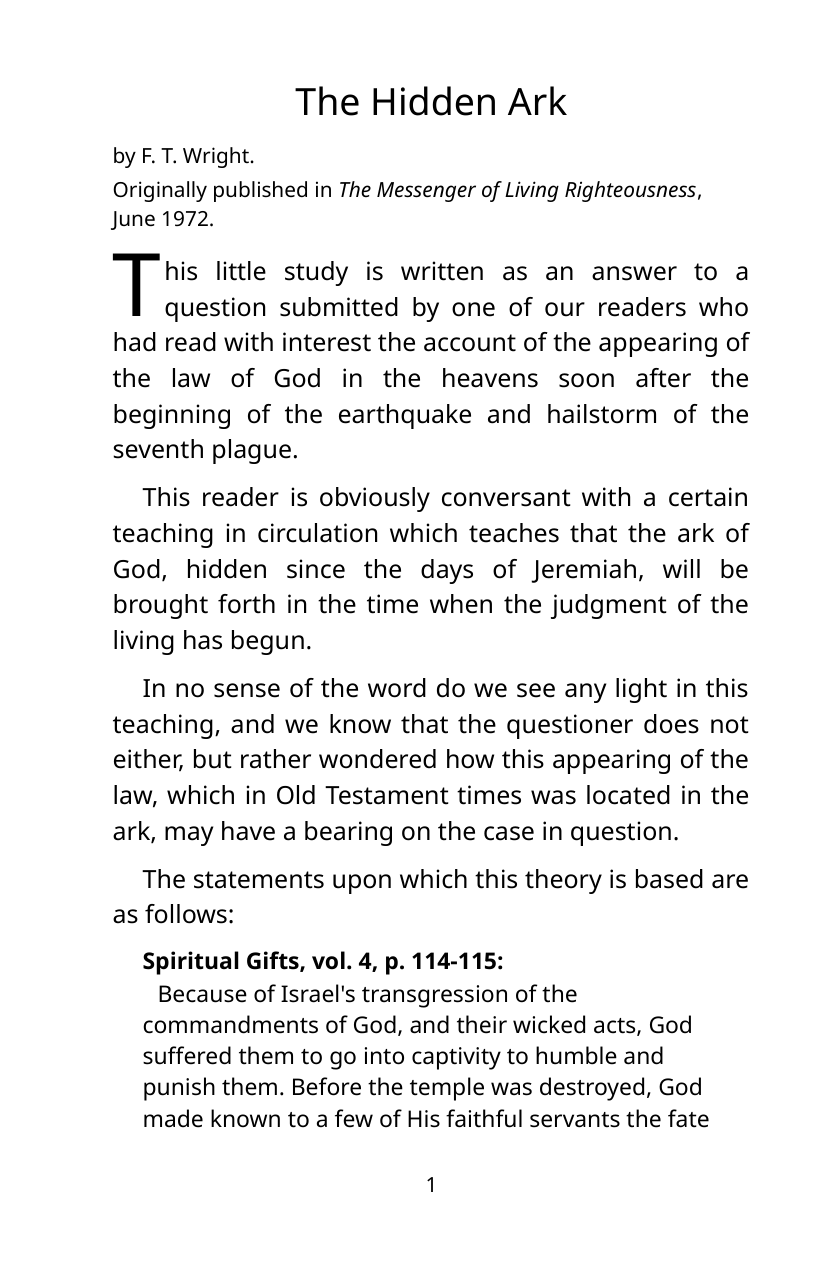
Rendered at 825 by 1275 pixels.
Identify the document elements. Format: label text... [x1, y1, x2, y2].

text This little study is written as an answer to a question submitted by one of our readers who had read with interest the account of the appearing of the law of God in the heavens soon after the beginning of the earthquake and hailstorm of the seventh plague. [112, 253, 750, 466]
text The statements upon which this theory is based are as follows: [112, 861, 750, 931]
text Originally published in The Messenger of Living Righteousness, June 1972. [112, 176, 750, 232]
text Spiritual Gifts, vol. 4, p. 114-115: [142, 945, 750, 976]
text In no sense of the word do we see any light in this teaching, and we know that the questioner does not either, but rather wondered how this appearing of the law, which in Old Testament times was located in the ark, may have a bearing on the case in question. [112, 671, 750, 848]
title The Hidden Ark [112, 75, 750, 126]
text This reader is obviously conversant with a certain teaching in circulation which teaches that the ark of God, hidden since the days of Jeremiah, will be brought forth in the time when the judgment of the living has begun. [112, 480, 750, 657]
text by F. T. Wright. [112, 141, 750, 169]
text Because of Israel's transgression of the commandments of God, and their wicked acts, God suffered them to go into captivity to humble and punish them. Before the temple was destroyed, God made known to a few of His faithful servants the fate [142, 978, 720, 1134]
